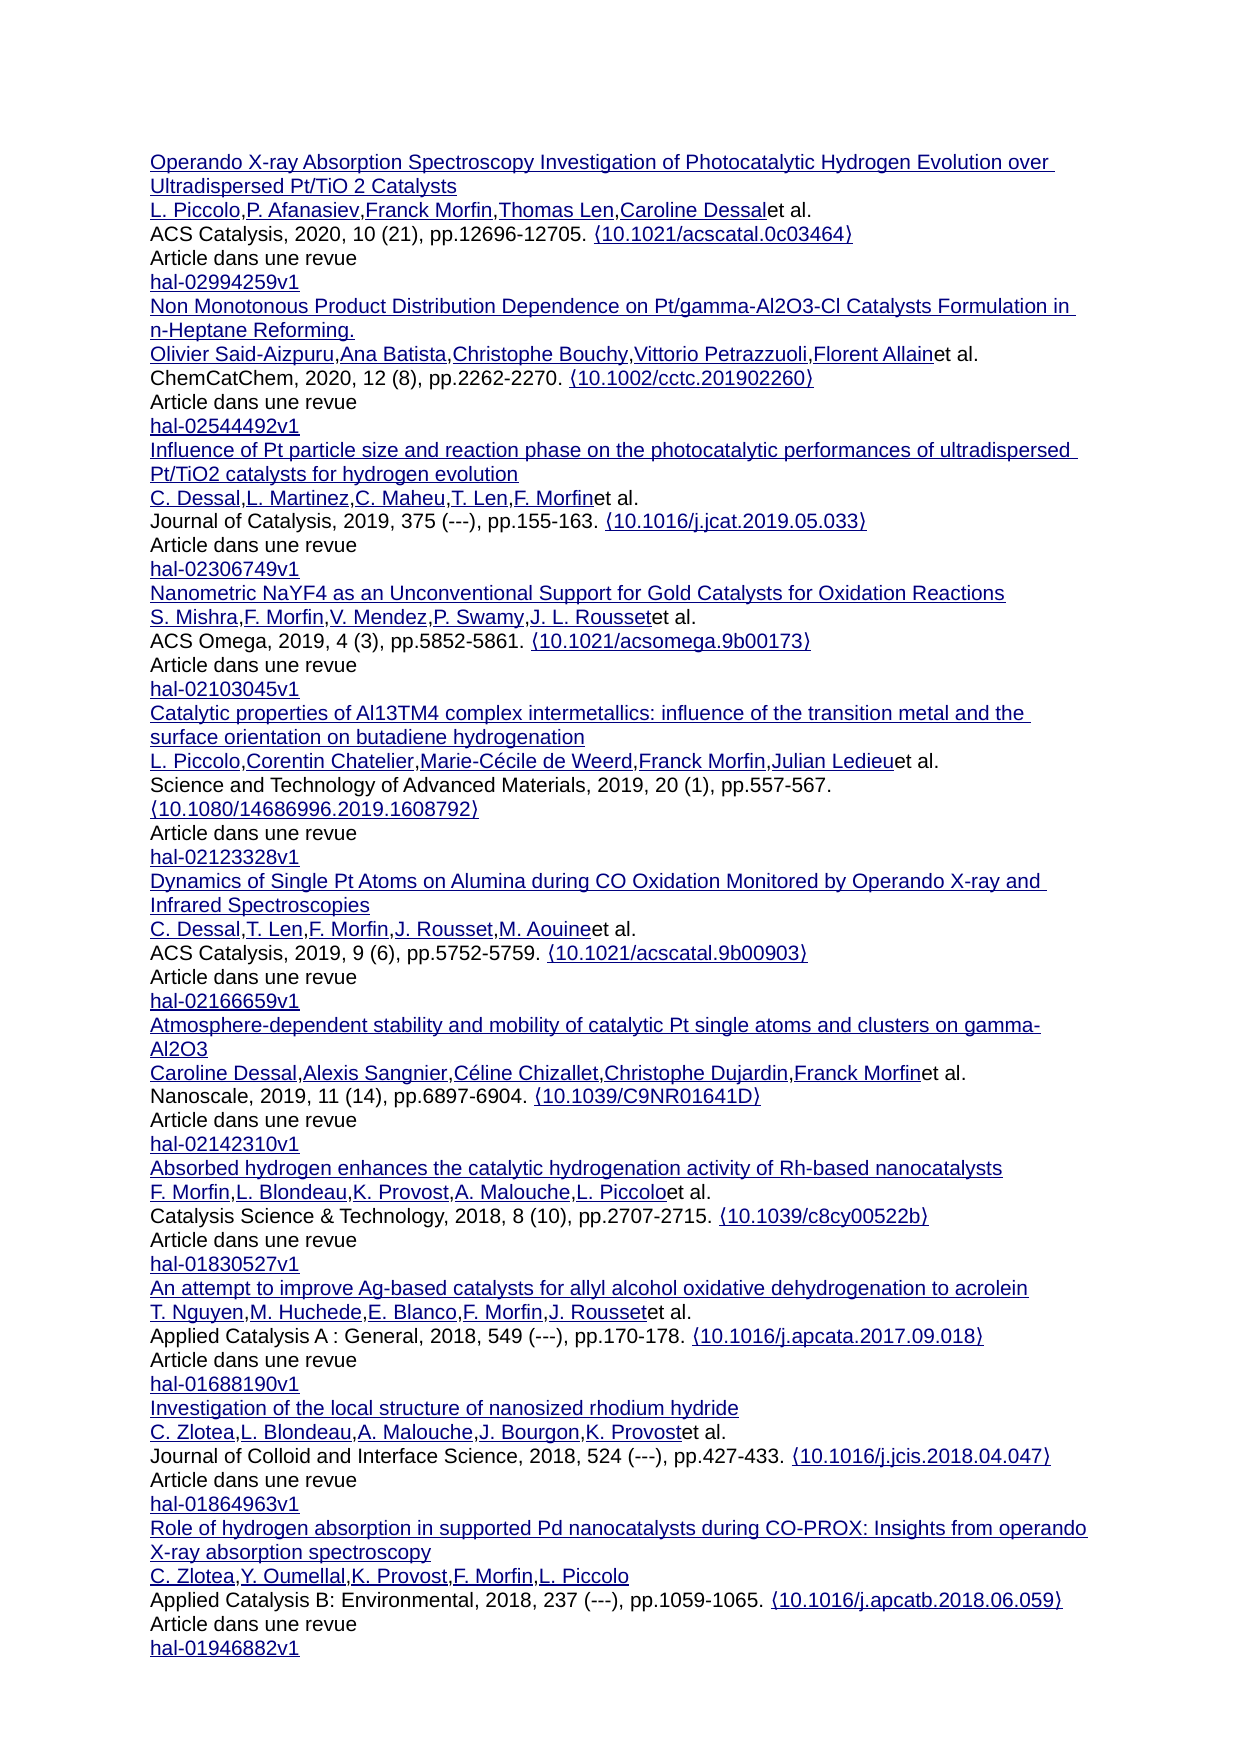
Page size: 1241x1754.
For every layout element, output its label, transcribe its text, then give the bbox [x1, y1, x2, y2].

table_cell Atmosphere-dependent stability and mobility of catalytic Pt single atoms and clusters on gamma-Al2O3 Caroline Dessal,Alexis Sangnier,Céline Chizallet,Christophe Dujardin,Franck Morfinet al. Nanoscale, 2019, 11 (14), pp.6897-6904. ⟨10.1039/C9NR01641D⟩ Article dans une revue hal-02142310v1 [150, 1013, 1090, 1156]
table_cell Role of hydrogen absorption in supported Pd nanocatalysts during CO-PROX: Insights from operando X-ray absorption spectroscopy C. Zlotea,Y. Oumellal,K. Provost,F. Morfin,L. Piccolo Applied Catalysis B: Environmental, 2018, 237 (---), pp.1059-1065. ⟨10.1016/j.apcatb.2018.06.059⟩ Article dans une revue hal-01946882v1 [150, 1516, 1090, 1659]
table_cell Nanometric NaYF4 as an Unconventional Support for Gold Catalysts for Oxidation Reactions S. Mishra,F. Morfin,V. Mendez,P. Swamy,J. L. Roussetet al. ACS Omega, 2019, 4 (3), pp.5852-5861. ⟨10.1021/acsomega.9b00173⟩ Article dans une revue hal-02103045v1 [150, 581, 1090, 701]
table_cell Non Monotonous Product Distribution Dependence on Pt/gamma-Al2O3-Cl Catalysts Formulation in n-Heptane Reforming. Olivier Said-Aizpuru,Ana Batista,Christophe Bouchy,Vittorio Petrazzuoli,Florent Allainet al. ChemCatChem, 2020, 12 (8), pp.2262-2270. ⟨10.1002/cctc.201902260⟩ Article dans une revue hal-02544492v1 [150, 294, 1090, 437]
table_cell Operando X-ray Absorption Spectroscopy Investigation of Photocatalytic Hydrogen Evolution over Ultradispersed Pt/TiO 2 Catalysts L. Piccolo,P. Afanasiev,Franck Morfin,Thomas Len,Caroline Dessalet al. ACS Catalysis, 2020, 10 (21), pp.12696-12705. ⟨10.1021/acscatal.0c03464⟩ Article dans une revue hal-02994259v1 [150, 150, 1090, 294]
table_cell Absorbed hydrogen enhances the catalytic hydrogenation activity of Rh-based nanocatalysts F. Morfin,L. Blondeau,K. Provost,A. Malouche,L. Piccoloet al. Catalysis Science & Technology, 2018, 8 (10), pp.2707-2715. ⟨10.1039/c8cy00522b⟩ Article dans une revue hal-01830527v1 [150, 1156, 1090, 1276]
table_cell An attempt to improve Ag-based catalysts for allyl alcohol oxidative dehydrogenation to acrolein T. Nguyen,M. Huchede,E. Blanco,F. Morfin,J. Roussetet al. Applied Catalysis A : General, 2018, 549 (---), pp.170-178. ⟨10.1016/j.apcata.2017.09.018⟩ Article dans une revue hal-01688190v1 [150, 1276, 1090, 1396]
table_cell Influence of Pt particle size and reaction phase on the photocatalytic performances of ultradispersed Pt/TiO2 catalysts for hydrogen evolution C. Dessal,L. Martinez,C. Maheu,T. Len,F. Morfinet al. Journal of Catalysis, 2019, 375 (---), pp.155-163. ⟨10.1016/j.jcat.2019.05.033⟩ Article dans une revue hal-02306749v1 [150, 438, 1090, 581]
table_cell Investigation of the local structure of nanosized rhodium hydride C. Zlotea,L. Blondeau,A. Malouche,J. Bourgon,K. Provostet al. Journal of Colloid and Interface Science, 2018, 524 (---), pp.427-433. ⟨10.1016/j.jcis.2018.04.047⟩ Article dans une revue hal-01864963v1 [150, 1396, 1090, 1516]
table_cell Catalytic properties of Al13TM4 complex intermetallics: influence of the transition metal and the surface orientation on butadiene hydrogenation L. Piccolo,Corentin Chatelier,Marie-Cécile de Weerd,Franck Morfin,Julian Ledieuet al. Science and Technology of Advanced Materials, 2019, 20 (1), pp.557-567. ⟨10.1080/14686996.2019.1608792⟩ Article dans une revue hal-02123328v1 [150, 701, 1090, 869]
table_cell Dynamics of Single Pt Atoms on Alumina during CO Oxidation Monitored by Operando X-ray and Infrared Spectroscopies C. Dessal,T. Len,F. Morfin,J. Rousset,M. Aouineet al. ACS Catalysis, 2019, 9 (6), pp.5752-5759. ⟨10.1021/acscatal.9b00903⟩ Article dans une revue hal-02166659v1 [150, 869, 1090, 1012]
